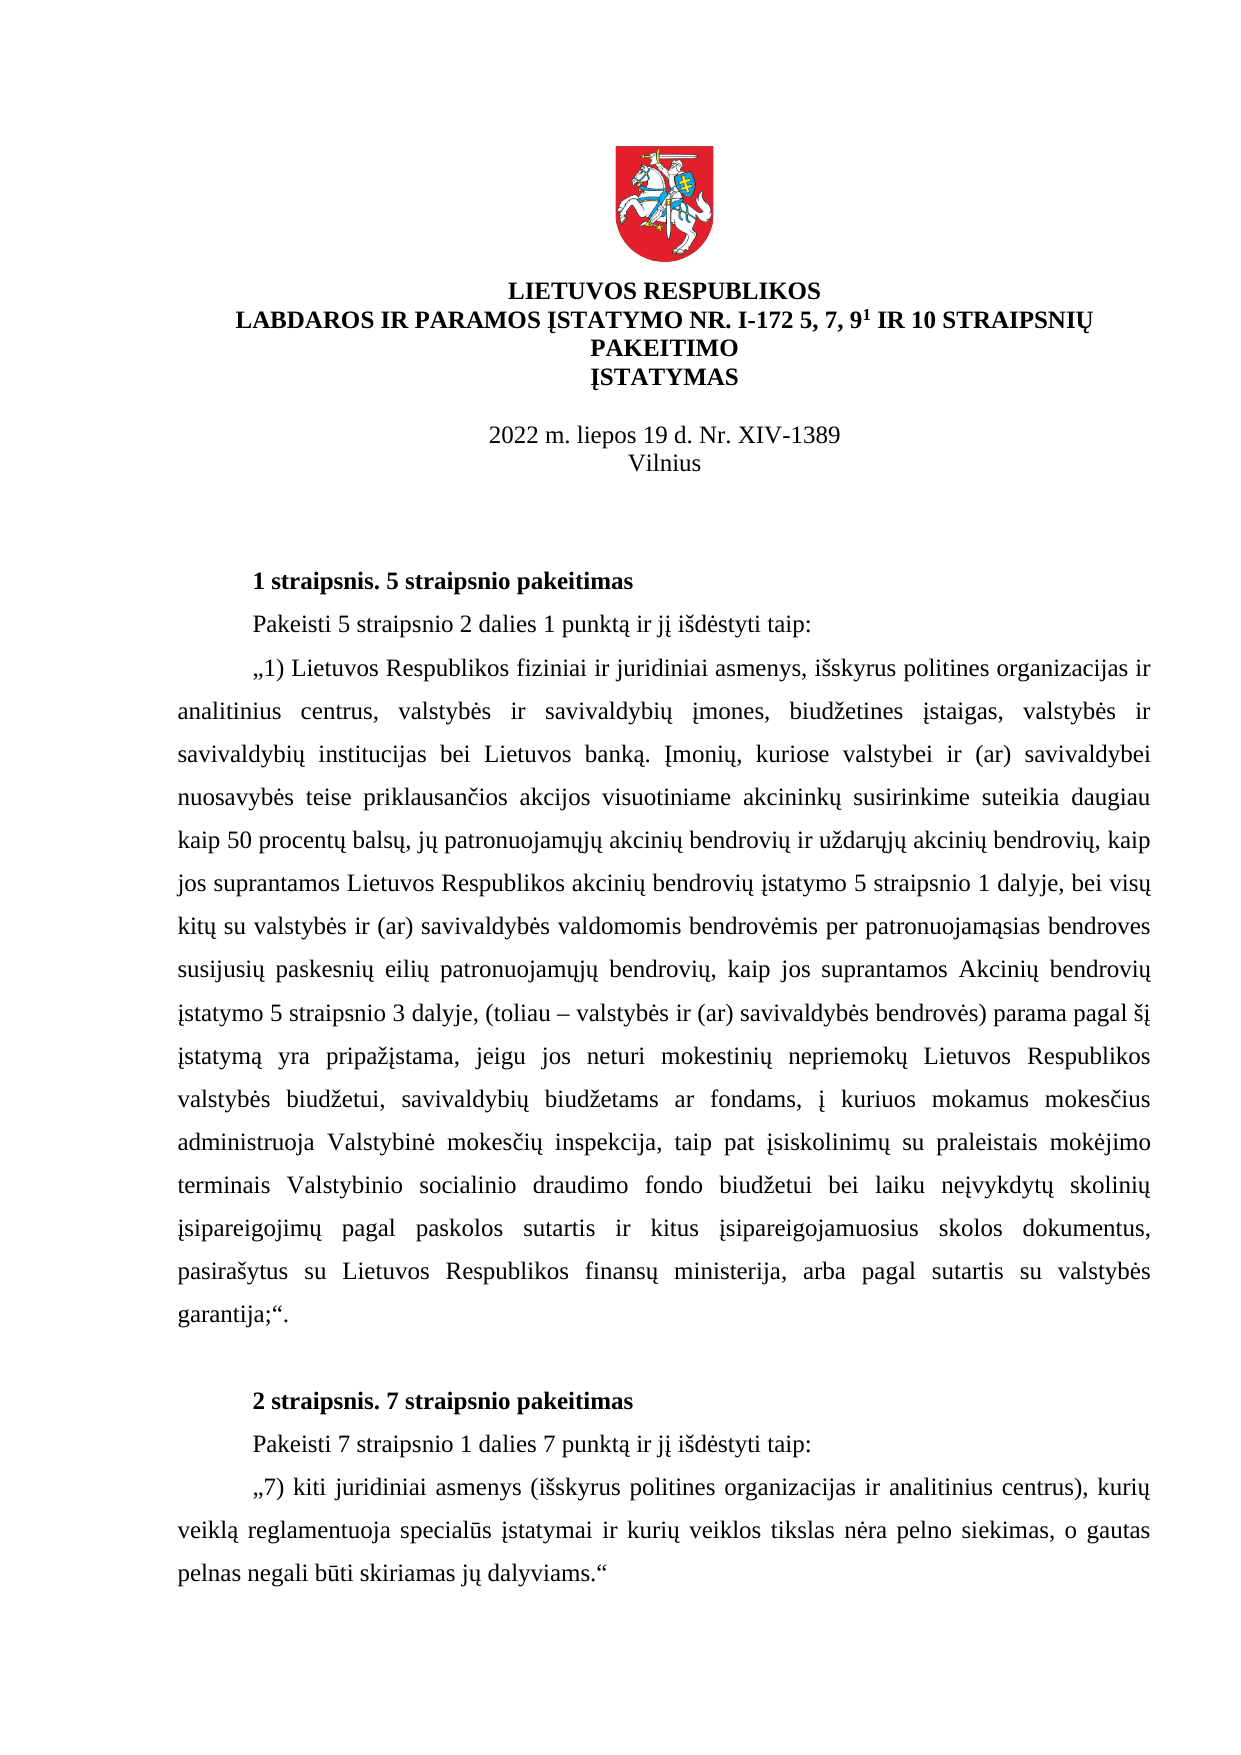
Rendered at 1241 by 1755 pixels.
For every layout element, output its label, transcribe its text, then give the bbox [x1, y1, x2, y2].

text 1 straipsnis. 5 straipsnio pakeitimas [177, 566, 1152, 595]
text LABDAROS IR PARAMOS ĮSTATYMO NR. I-172 5, 7, 91 IR 10 STRAIPSNIŲ PAKEITIMO [177, 305, 1152, 362]
text „1) Lietuvos Respublikos fiziniai ir juridiniai asmenys, išskyrus politines organizacijas ir analitinius centrus, valstybės ir savivaldybių įmones, biudžetines įstaigas, valstybės ir savivaldybių institucijas bei Lietuvos banką. Įmonių, kuriose valstybei ir (ar) savivaldybei nuosavybės teise priklausančios akcijos visuotiniame akcininkų susirinkime suteikia daugiau kaip 50 procentų balsų, jų patronuojamųjų akcinių bendrovių ir uždarųjų akcinių bendrovių, kaip jos suprantamos Lietuvos Respublikos akcinių bendrovių įstatymo 5 straipsnio 1 dalyje, bei visų kitų su valstybės ir (ar) savivaldybės valdomomis bendrovėmis per patronuojamąsias bendroves susijusių paskesnių eilių patronuojamųjų bendrovių, kaip jos suprantamos Akcinių bendrovių įstatymo 5 straipsnio 3 dalyje, (toliau – valstybės ir (ar) savivaldybės bendrovės) parama pagal šį įstatymą yra pripažįstama, jeigu jos neturi mokestinių nepriemokų Lietuvos Respublikos valstybės biudžetui, savivaldybių biudžetams ar fondams, į kuriuos mokamus mokesčius administruoja Valstybinė mokesčių inspekcija, taip pat įsiskolinimų su praleistais mokėjimo terminais Valstybinio socialinio draudimo fondo biudžetui bei laiku neįvykdytų skolinių įsipareigojimų pagal paskolos sutartis ir kitus įsipareigojamuosius skolos dokumentus, pasirašytus su Lietuvos Respublikos finansų ministerija, arba pagal sutartis su valstybės garantija;“. [177, 653, 1152, 1328]
text „7) kiti juridiniai asmenys (išskyrus politines organizacijas ir analitinius centrus), kurių veiklą reglamentuoja specialūs įstatymai ir kurių veiklos tikslas nėra pelno siekimas, o gautas pelnas negali būti skiriamas jų dalyviams.“ [177, 1472, 1152, 1587]
text Pakeisti 5 straipsnio 2 dalies 1 punktą ir jį išdėstyti taip: [177, 609, 1152, 638]
text 2 straipsnis. 7 straipsnio pakeitimas [177, 1386, 1152, 1414]
text Pakeisti 7 straipsnio 1 dalies 7 punktą ir jį išdėstyti taip: [177, 1429, 1152, 1458]
text 2022 m. liepos 19 d. Nr. XIV-1389 [177, 420, 1152, 448]
text ĮSTATYMAS [177, 362, 1152, 391]
text LIETUVOS RESPUBLIKOS [177, 276, 1152, 305]
text Vilnius [177, 448, 1152, 477]
